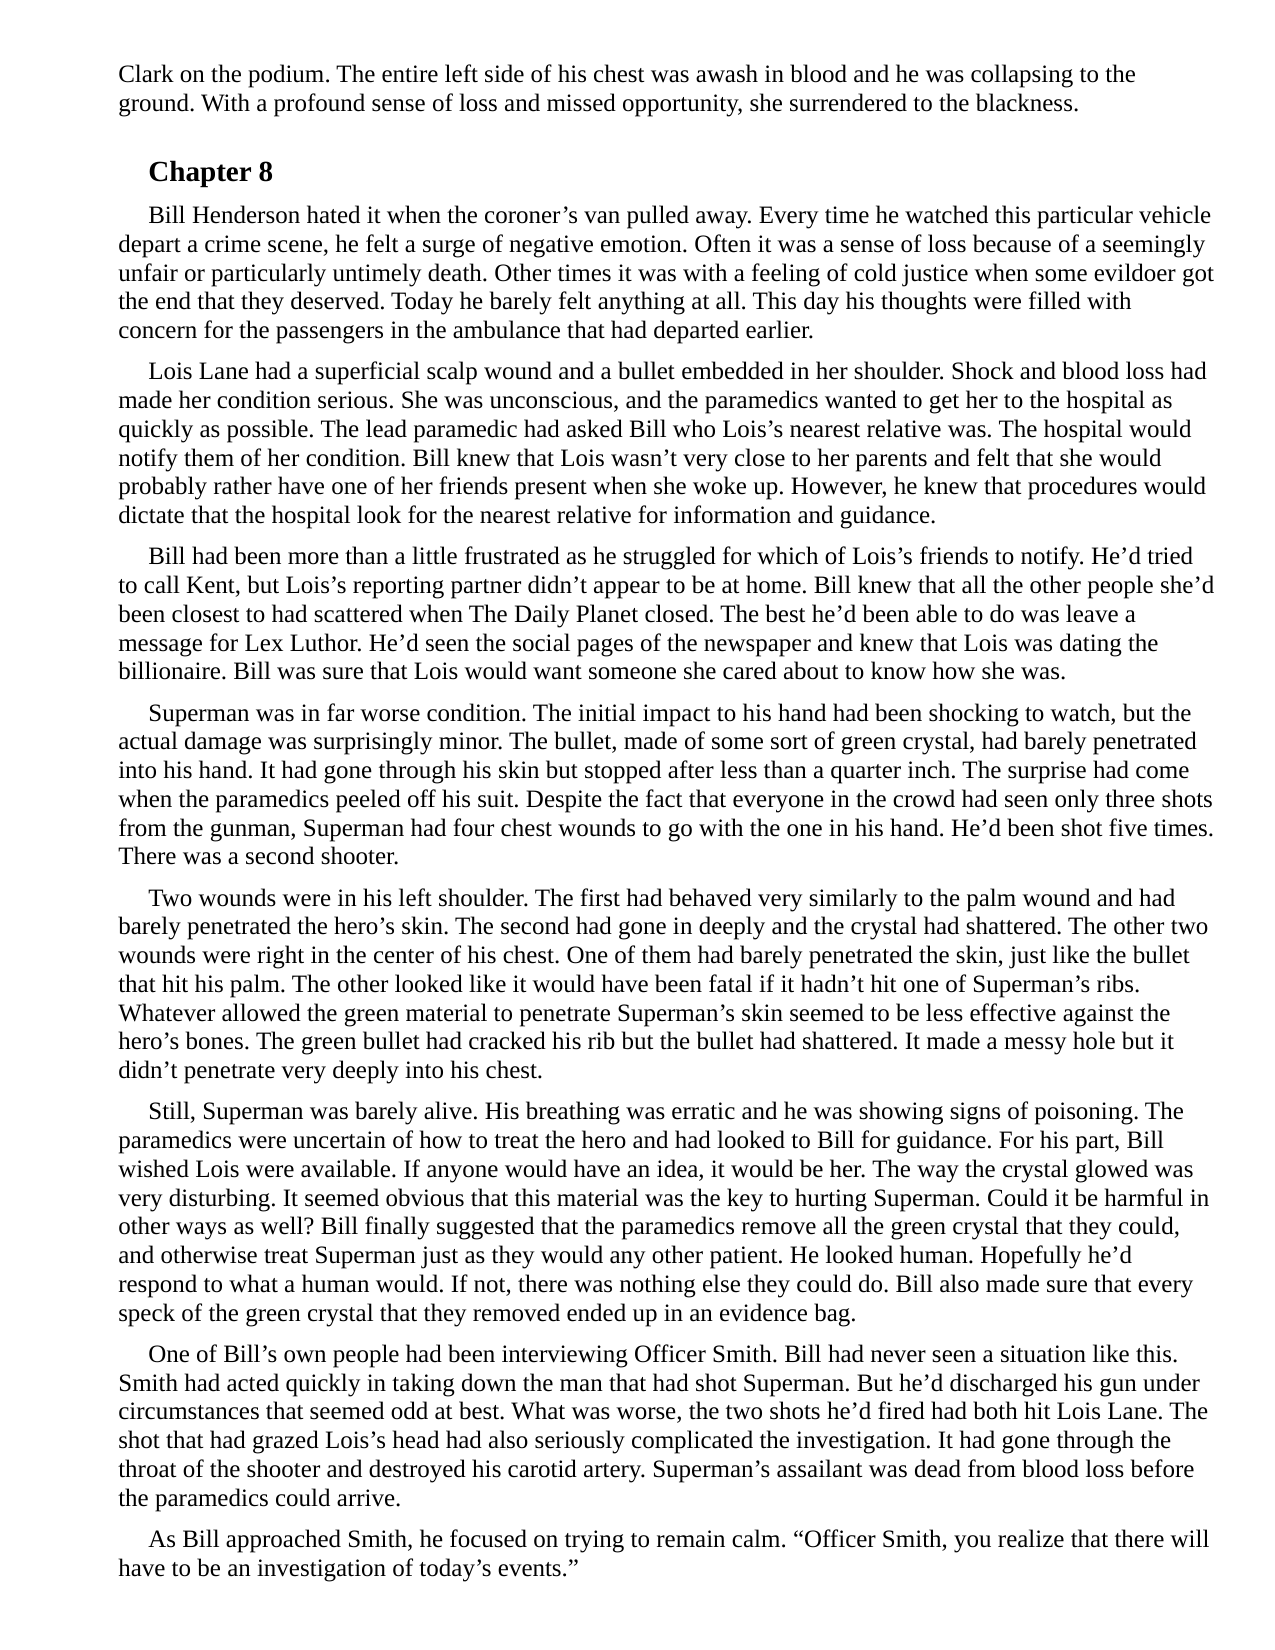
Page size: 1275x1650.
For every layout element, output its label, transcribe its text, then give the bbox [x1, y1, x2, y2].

text Bill had been more than a little frustrated as he struggled for which of Lois’s friends to notify. He’d tried to call Kent, but Lois’s reporting partner didn’t appear to be at home. Bill knew that all the other people she’d been closest to had scattered when The Daily Planet closed. The best he’d been able to do was leave a message for Lex Luthor. He’d seen the social pages of the newspaper and knew that Lois was dating the billionaire. Bill was sure that Lois would want someone she cared about to know how she was. [118, 541, 1216, 685]
text One of Bill’s own people had been interviewing Officer Smith. Bill had never seen a situation like this. Smith had acted quickly in taking down the man that had shot Superman. But he’d discharged his gun under circumstances that seemed odd at best. What was worse, the two shots he’d fired had both hit Lois Lane. The shot that had grazed Lois’s head had also seriously complicated the investigation. It had gone through the throat of the shooter and destroyed his carotid artery. Superman’s assailant was dead from blood loss before the paramedics could arrive. [118, 1339, 1216, 1511]
subtitle Chapter 8 [118, 154, 1216, 188]
text Lois Lane had a superficial scalp wound and a bullet embedded in her shoulder. Shock and blood loss had made her condition serious. She was unconscious, and the paramedics wanted to get her to the hospital as quickly as possible. The lead paramedic had asked Bill who Lois’s nearest relative was. The hospital would notify them of her condition. Bill knew that Lois wasn’t very close to her parents and felt that she would probably rather have one of her friends present when she woke up. However, he knew that procedures would dictate that the hospital look for the nearest relative for information and guidance. [118, 356, 1216, 529]
text As Bill approached Smith, he focused on trying to remain calm. “Officer Smith, you realize that there will have to be an investigation of today’s events.” [118, 1524, 1216, 1581]
text Two wounds were in his left shoulder. The first had behaved very similarly to the palm wound and had barely penetrated the hero’s skin. The second had gone in deeply and the crystal had shattered. The other two wounds were right in the center of his chest. One of them had barely penetrated the skin, just like the bullet that hit his palm. The other looked like it would have been fatal if it hadn’t hit one of Superman’s ribs. Whatever allowed the green material to penetrate Superman’s skin seemed to be less effective against the hero’s bones. The green bullet had cracked his rib but the bullet had shattered. It made a messy hole but it didn’t penetrate very deeply into his chest. [118, 883, 1216, 1084]
text Superman was in far worse condition. The initial impact to his hand had been shocking to watch, but the actual damage was surprisingly minor. The bullet, made of some sort of green crystal, had barely penetrated into his hand. It had gone through his skin but stopped after less than a quarter inch. The surprise had come when the paramedics peeled off his suit. Despite the fact that everyone in the crowd had seen only three shots from the gunman, Superman had four chest wounds to go with the one in his hand. He’d been shot five times. There was a second shooter. [118, 698, 1216, 870]
text Still, Superman was barely alive. His breathing was erratic and he was showing signs of poisoning. The paramedics were uncertain of how to treat the hero and had looked to Bill for guidance. For his part, Bill wished Lois were available. If anyone would have an idea, it would be her. The way the crystal glowed was very disturbing. It seemed obvious that this material was the key to hurting Superman. Could it be harmful in other ways as well? Bill finally suggested that the paramedics remove all the green crystal that they could, and otherwise treat Superman just as they would any other patient. He looked human. Hopefully he’d respond to what a human would. If not, there was nothing else they could do. Bill also made sure that every speck of the green crystal that they removed ended up in an evidence bag. [118, 1096, 1216, 1326]
text Clark on the podium. The entire left side of his chest was awash in blood and he was collapsing to the ground. With a profound sense of loss and missed opportunity, she surrendered to the blackness. [118, 59, 1216, 117]
text Bill Henderson hated it when the coroner’s van pulled away. Every time he watched this particular vehicle depart a crime scene, he felt a surge of negative emotion. Often it was a sense of loss because of a seemingly unfair or particularly untimely death. Other times it was with a feeling of cold justice when some evildoer got the end that they deserved. Today he barely felt anything at all. This day his thoughts were filled with concern for the passengers in the ambulance that had departed earlier. [118, 200, 1216, 344]
